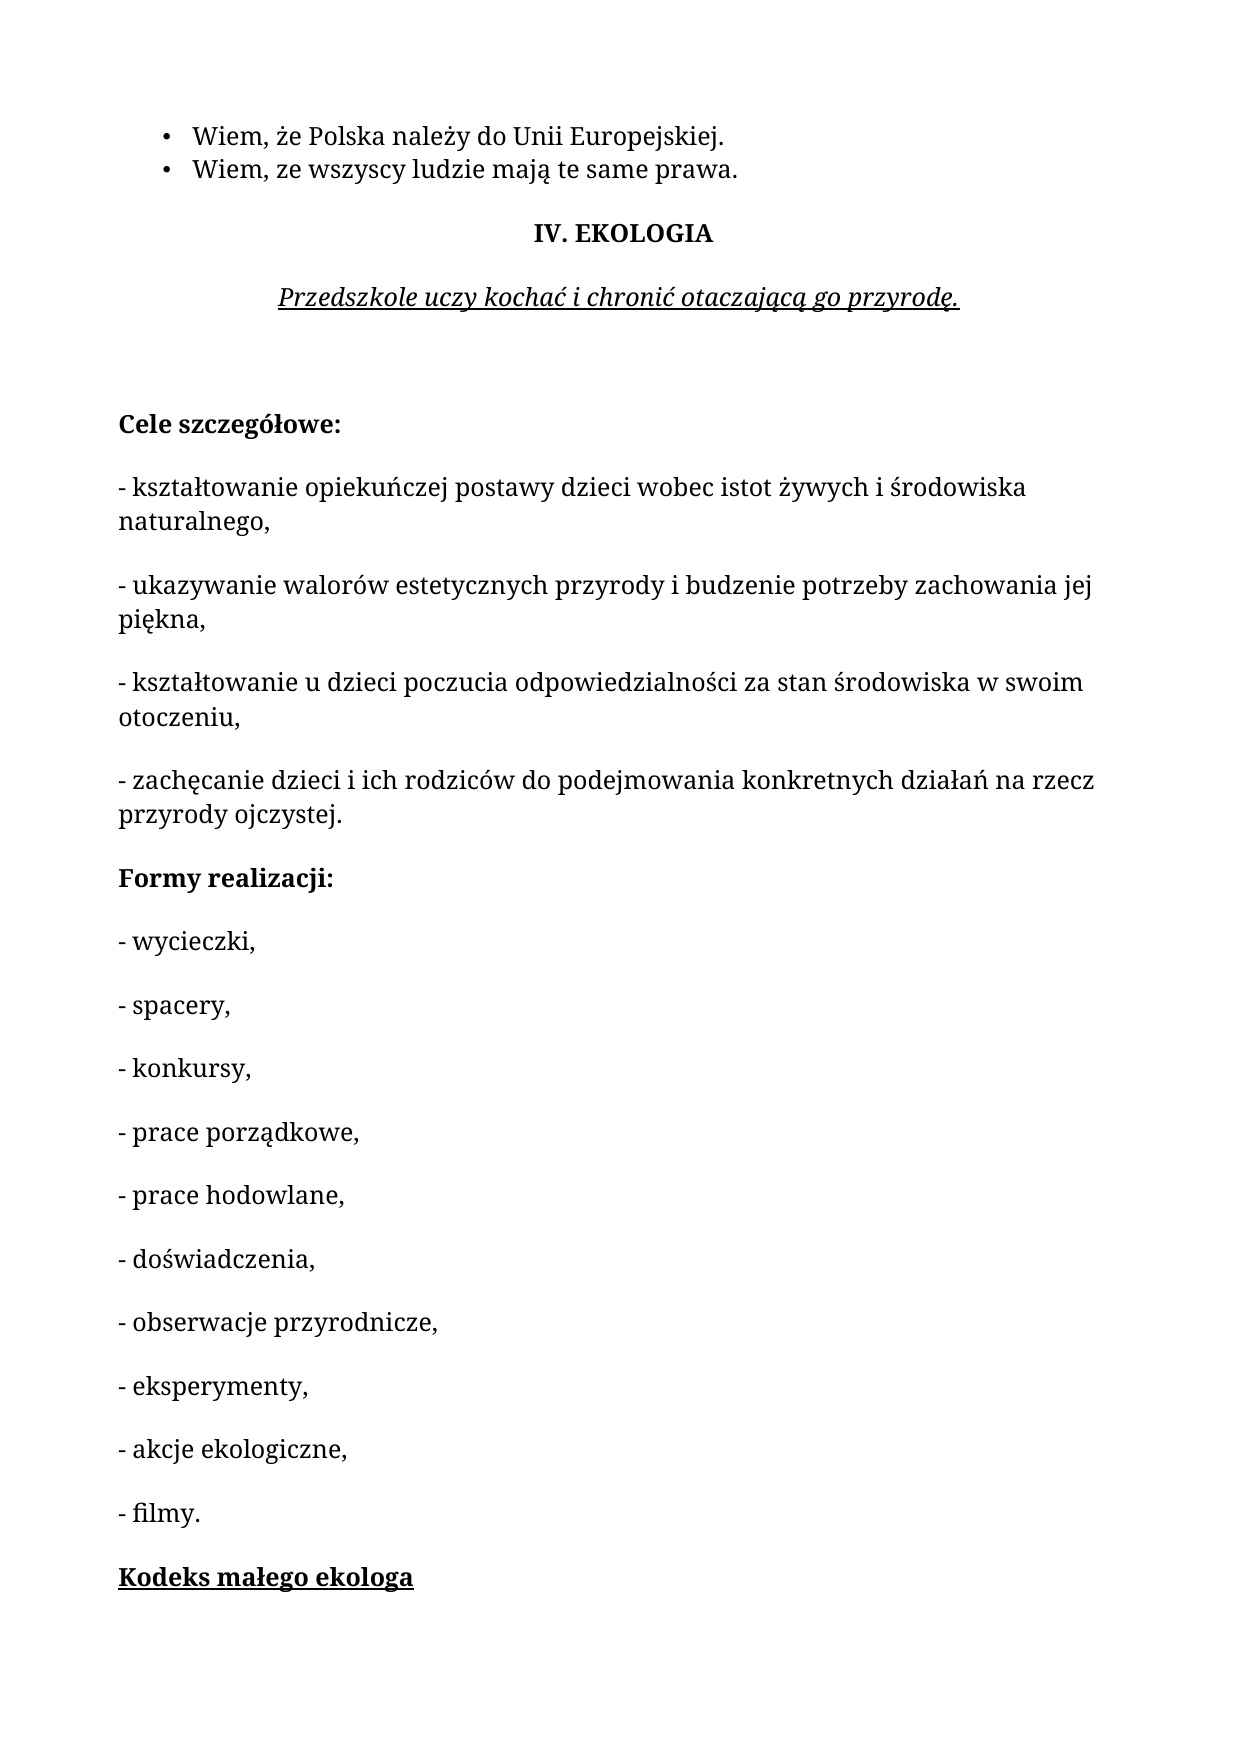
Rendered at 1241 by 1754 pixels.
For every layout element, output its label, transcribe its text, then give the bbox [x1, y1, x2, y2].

text - doświadczenia, [118, 1242, 1122, 1276]
list Wiem, że Polska należy do Unii Europejskiej. [162, 118, 1122, 152]
text Kodeks małego ekologa [118, 1559, 1122, 1593]
text - spacery, [118, 987, 1122, 1021]
text - akcje ekologiczne, [118, 1432, 1122, 1466]
text - filmy. [118, 1496, 1122, 1530]
text - ukazywanie walorów estetycznych przyrody i budzenie potrzeby zachowania jej piękna, [118, 567, 1122, 636]
text - wycieczki, [118, 924, 1122, 958]
text - eksperymenty, [118, 1369, 1122, 1403]
text - prace porządkowe, [118, 1114, 1122, 1148]
text - obserwacje przyrodnicze, [118, 1305, 1122, 1339]
text Przedszkole uczy kochać i chronić otaczającą go przyrodę. [118, 279, 1122, 313]
text IV. EKOLOGIA [118, 216, 1122, 250]
text Cele szczegółowe: [118, 406, 1122, 440]
text - kształtowanie u dzieci poczucia odpowiedzialności za stan środowiska w swoim otoczeniu, [118, 665, 1122, 733]
text Formy realizacji: [118, 860, 1122, 894]
text - zachęcanie dzieci i ich rodziców do podejmowania konkretnych działań na rzecz przyrody ojczystej. [118, 763, 1122, 831]
list Wiem, ze wszyscy ludzie mają te same prawa. [162, 152, 1122, 186]
text - prace hodowlane, [118, 1178, 1122, 1212]
text - kształtowanie opiekuńczej postawy dzieci wobec istot żywych i środowiska naturalnego, [118, 470, 1122, 538]
text - konkursy, [118, 1051, 1122, 1085]
